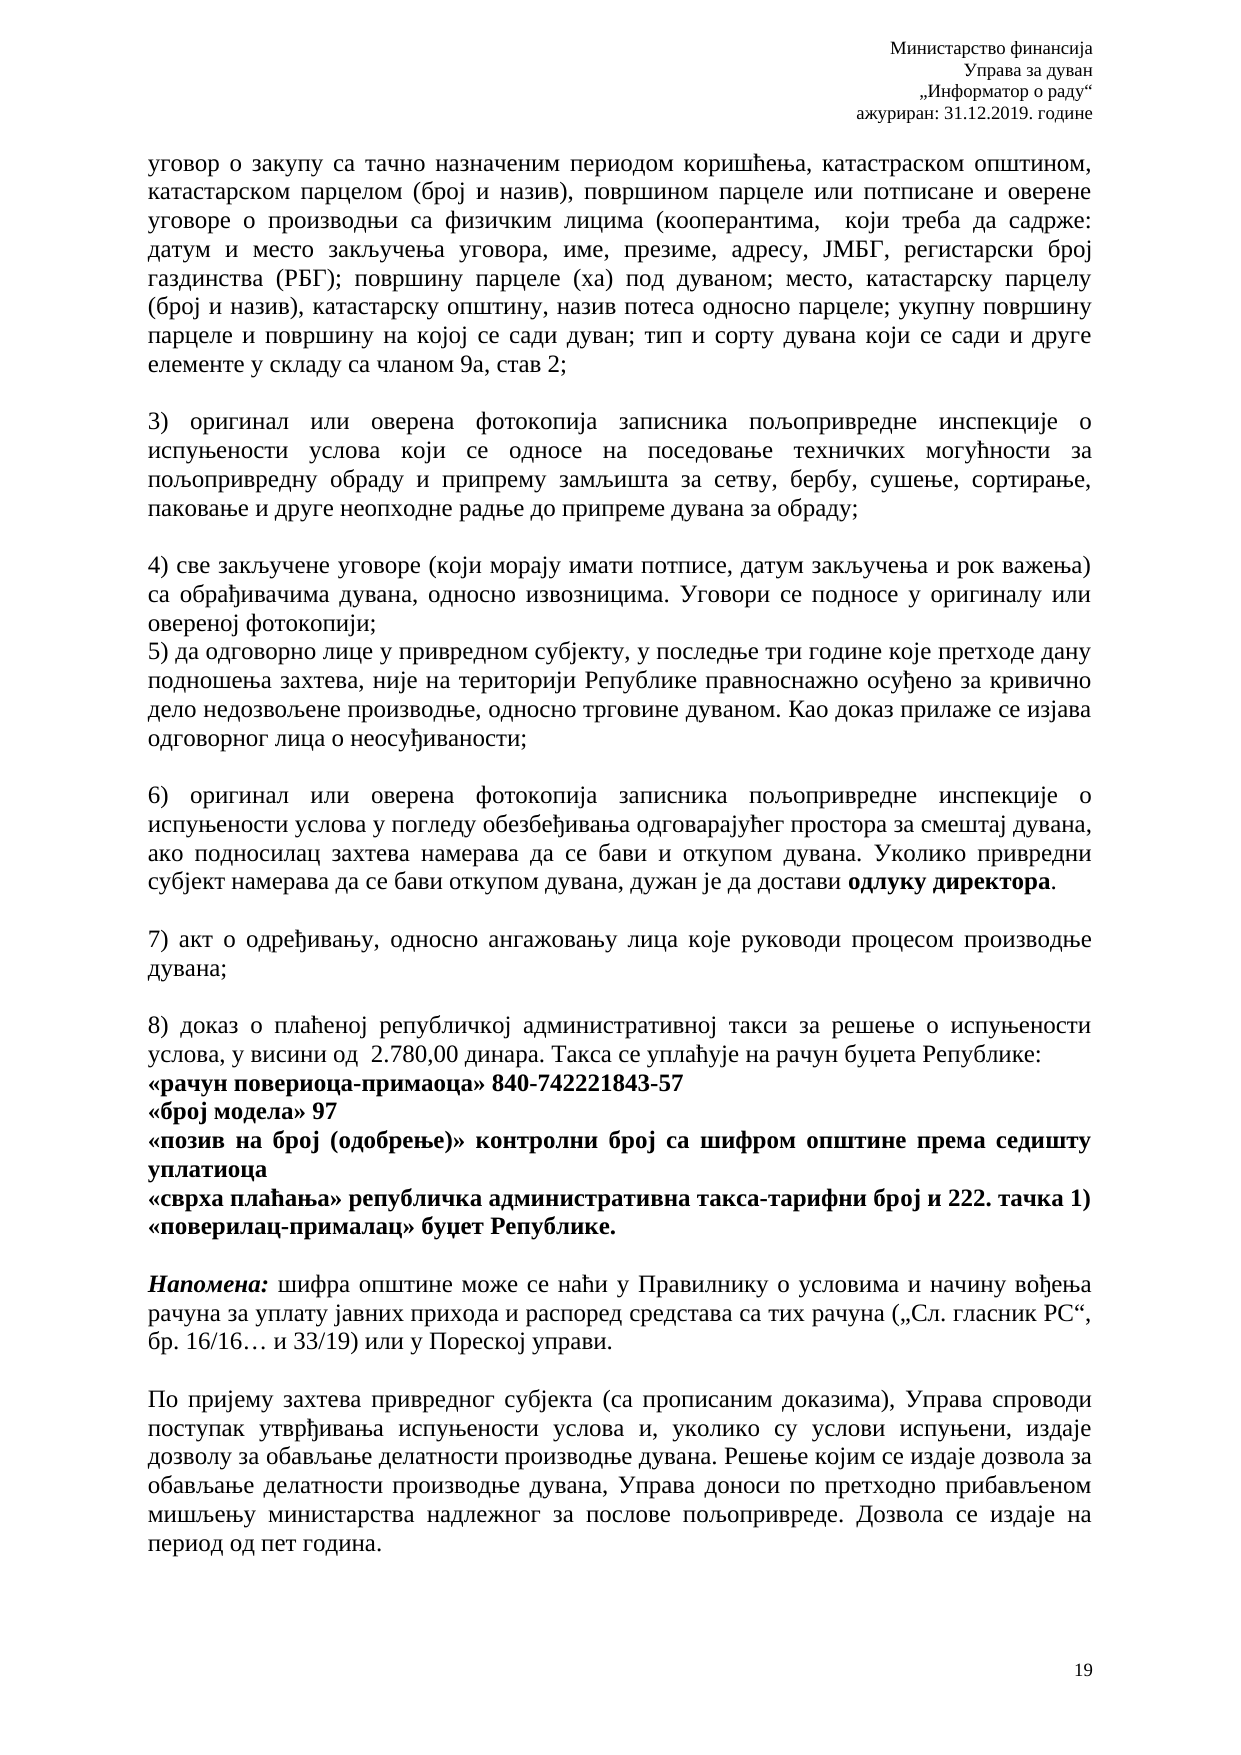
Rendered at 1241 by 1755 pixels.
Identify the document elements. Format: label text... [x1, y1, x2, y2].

text «сврха плаћања» републичка административна такса-тарифни број и 222. тачка 1) [148, 1183, 1093, 1211]
text 7) акт о одређивању, односно ангажовању лица које руководи процесом производње дувана; [148, 924, 1093, 981]
text «позив на број (одобрење)» контролни број са шифром општине према седишту уплатиоца [148, 1125, 1093, 1183]
text «број модела» 97 [148, 1096, 1093, 1125]
text уговор о закупу са тачно назначеним периодом коришћења, катастраском општином, катастарском парцелом (број и назив), површином парцеле или потписане и оверене уговоре о производњи са физичким лицима (кооперантима, који треба да садрже: датум и место закључења уговора, име, презиме, адресу, ЈМБГ, регистарски број газдинства (РБГ); површину парцеле (ха) под дуваном; место, катастарску парцелу (број и назив), катастарску општину, назив потеса односно парцеле; укупну површину парцеле и површину на којој се сади дуван; тип и сорту дувана који се сади и друге елементе у складу са чланом 9а, став 2; [148, 148, 1093, 378]
text 4) све закључене уговоре (који морају имати потписе, датум закључења и рок важења) са обрађивачима дувана, односно извозницима. Уговори се подносе у оригиналу или овереној фотокопији; [148, 550, 1093, 636]
text 3) оригинал или оверена фотокопија записника пољопривредне инспекције о испуњености услова који се односе на поседовање техничких могућности за пољопривредну обраду и припрему замљишта за сетву, бербу, сушење, сортирање, паковање и друге неопходне радње до припреме дувана за обраду; [148, 406, 1093, 521]
text «поверилац-прималац» буџет Републике. [148, 1211, 1093, 1240]
text «рачун повериоца-примаоца» 840-742221843-57 [148, 1068, 1093, 1096]
text 5) да одговорно лице у привредном субјекту, у последње три године које претходе дану подношења захтева, није на територији Републике правноснажно осуђено за кривично дело недозвољене производње, односно трговине дуваном. Као доказ прилаже се изјава одговорног лица о неосуђиваности; [148, 636, 1093, 751]
text Напомена: шифра општине може се наћи у Правилнику о условима и начину вођења рачуна за уплату јавних прихода и распоред средстава са тих рачуна („Сл. гласник РС“, бр. 16/16… и 33/19) или у Пореској управи. [148, 1269, 1093, 1355]
text 8) доказ о плаћеној републичкој административној такси за решење о испуњености услова, у висини од 2.780,00 динара. Такса се уплаћује на рачун буџета Републике: [148, 1010, 1093, 1068]
text По пријему захтева привредног субјекта (са прописаним доказима), Управа спроводи поступак утврђивања испуњености услова и, уколико су услови испуњени, издаје дозволу за обављање делатности производње дувана. Решење којим се издаје дозвола за обављање делатности производње дувана, Управа доноси по претходно прибављеном мишљењу министарства надлежног за послове пољопривреде. Дозвола се издаје на период од пет година. [148, 1384, 1093, 1556]
text 6) оригинал или оверена фотокопија записника пољопривредне инспекције о испуњености услова у погледу обезбеђивања одговарајућег простора за смештај дувана, ако подносилац захтева намерава да се бави и откупом дувана. Уколико привредни субјект намерава да се бави откупом дувана, дужан је да достави одлуку директора. [148, 780, 1093, 895]
